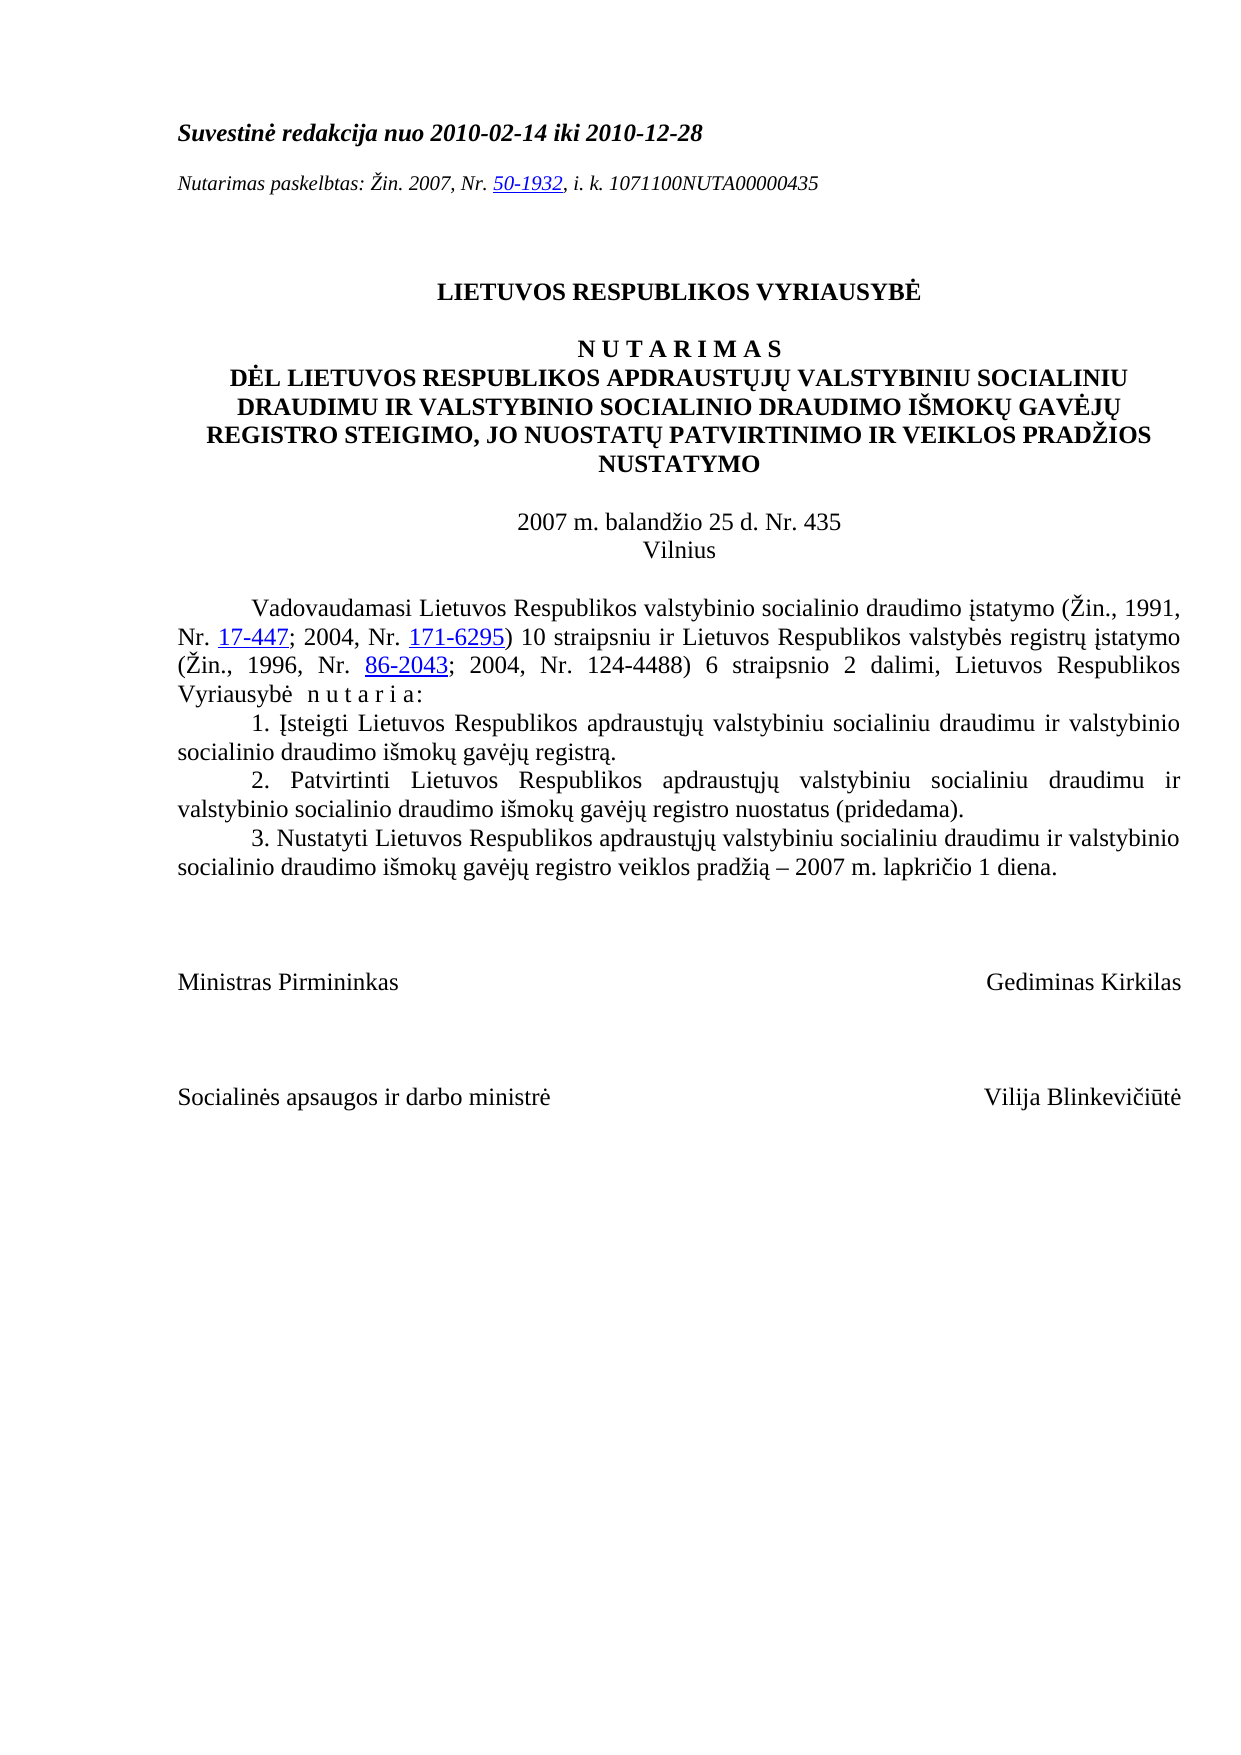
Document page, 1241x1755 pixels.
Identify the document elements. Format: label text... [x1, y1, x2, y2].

text Socialinės apsaugos ir darbo ministrė Vilija Blinkevičiūtė [177, 1082, 1181, 1110]
text DĖL LIETUVOS RESPUBLIKOS APDRAUSTŲJŲ VALSTYBINIU SOCIALINIU DRAUDIMU IR VALSTYBINIO SOCIALINIO DRAUDIMO IŠMOKŲ GAVĖJŲ REGISTRO STEIGIMO, JO NUOSTATŲ PATVIRTINIMO IR VEIKLOS PRADŽIOS NUSTATYMO [177, 363, 1181, 478]
text 2007 m. balandžio 25 d. Nr. 435 [177, 507, 1181, 535]
text Vilnius [177, 535, 1181, 564]
text Vadovaudamasi Lietuvos Respublikos valstybinio socialinio draudimo įstatymo (Žin., 1991, Nr. 17-447; 2004, Nr. 171-6295) 10 straipsniu ir Lietuvos Respublikos valstybės registrų įstatymo (Žin., 1996, Nr. 86-2043; 2004, Nr. 124-4488) 6 straipsnio 2 dalimi, Lietuvos Respublikos Vyriausybė nutaria: [177, 593, 1181, 708]
text 1. Įsteigti Lietuvos Respublikos apdraustųjų valstybiniu socialiniu draudimu ir valstybinio socialinio draudimo išmokų gavėjų registrą. [177, 708, 1181, 765]
text 3. Nustatyti Lietuvos Respublikos apdraustųjų valstybiniu socialiniu draudimu ir valstybinio socialinio draudimo išmokų gavėjų registro veiklos pradžią – 2007 m. lapkričio 1 diena. [177, 823, 1181, 880]
text 2. Patvirtinti Lietuvos Respublikos apdraustųjų valstybiniu socialiniu draudimu ir valstybinio socialinio draudimo išmokų gavėjų registro nuostatus (pridedama). [177, 765, 1181, 823]
text Nutarimas paskelbtas: Žin. 2007, Nr. 50-1932, i. k. 1071100NUTA00000435 [177, 171, 1181, 195]
text Ministras Pirmininkas Gediminas Kirkilas [177, 967, 1181, 995]
text N U T A R I M A S [177, 334, 1181, 363]
text Suvestinė redakcija nuo 2010-02-14 iki 2010-12-28 [177, 118, 1181, 147]
text LIETUVOS RESPUBLIKOS VYRIAUSYBĖ [177, 277, 1181, 305]
